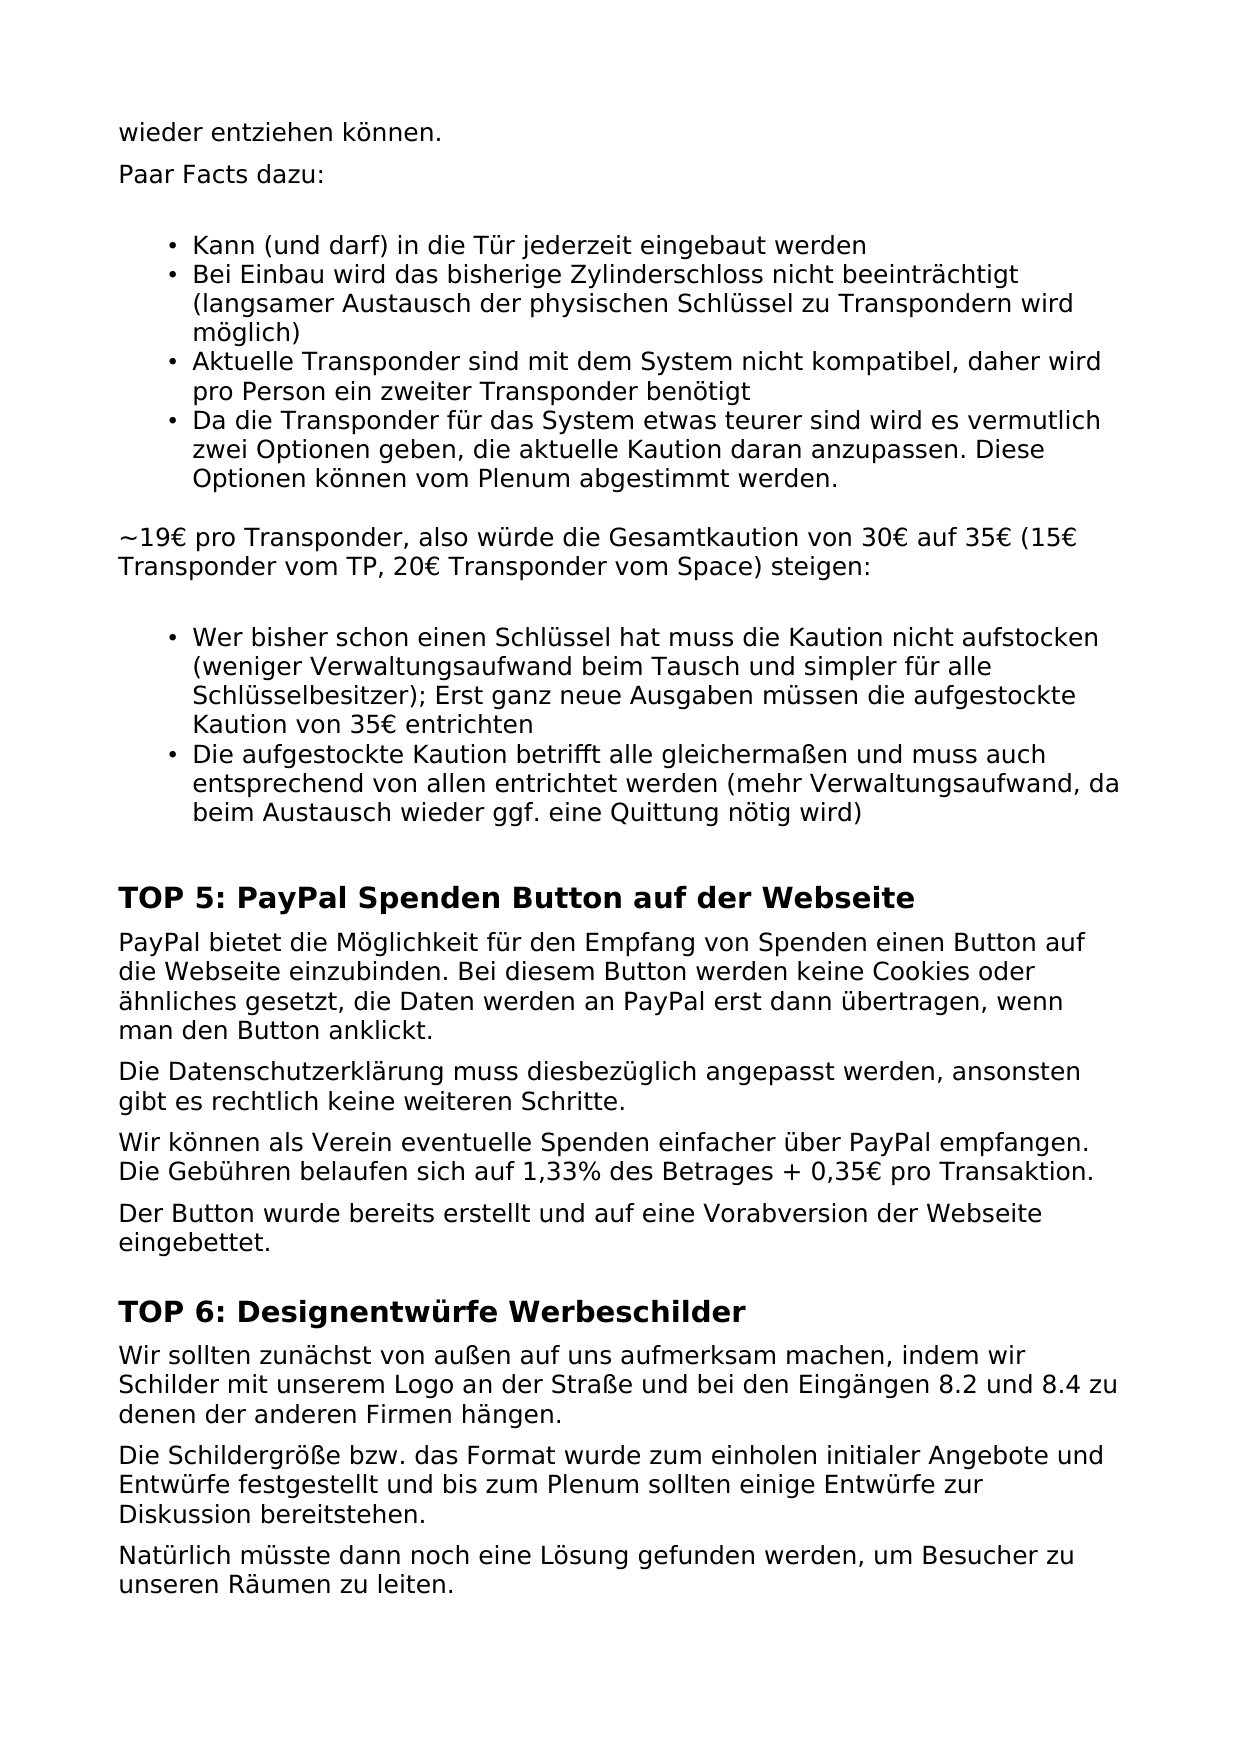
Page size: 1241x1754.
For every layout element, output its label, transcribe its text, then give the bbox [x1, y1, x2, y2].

text Natürlich müsste dann noch eine Lösung gefunden werden, um Besucher zu unseren Räumen zu leiten. [118, 1541, 1122, 1600]
text Wir sollten zunächst von außen auf uns aufmerksam machen, indem wir Schilder mit unserem Logo an der Straße und bei den Eingängen 8.2 und 8.4 zu denen der anderen Firmen hängen. [118, 1341, 1122, 1429]
list Da die Transponder für das System etwas teurer sind wird es vermutlich zwei Optionen geben, die aktuelle Kaution daran anzupassen. Diese Optionen können vom Plenum abgestimmt werden. [177, 406, 1122, 493]
subtitle TOP 6: Designentwürfe Werbeschilder [118, 1295, 1122, 1329]
text Die Datenschutzerklärung muss diesbezüglich angepasst werden, ansonsten gibt es rechtlich keine weiteren Schritte. [118, 1057, 1122, 1116]
list Aktuelle Transponder sind mit dem System nicht kompatibel, daher wird pro Person ein zweiter Transponder benötigt [177, 348, 1122, 406]
text ~19€ pro Transponder, also würde die Gesamtkaution von 30€ auf 35€ (15€ Transponder vom TP, 20€ Transponder vom Space) steigen: [118, 523, 1122, 581]
list Kann (und darf) in die Tür jederzeit eingebaut werden [177, 231, 1122, 260]
text Der Button wurde bereits erstellt und auf eine Vorabversion der Webseite eingebettet. [118, 1199, 1122, 1257]
list Die aufgestockte Kaution betrifft alle gleichermaßen und muss auch entsprechend von allen entrichtet werden (mehr Verwaltungsaufwand, da beim Austausch wieder ggf. eine Quittung nötig wird) [177, 740, 1122, 827]
text wieder entziehen können. [118, 118, 1122, 147]
list Wer bisher schon einen Schlüssel hat muss die Kaution nicht aufstocken (weniger Verwaltungsaufwand beim Tausch und simpler für alle Schlüsselbesitzer); Erst ganz neue Ausgaben müssen die aufgestockte Kaution von 35€ entrichten [177, 623, 1122, 740]
text Wir können als Verein eventuelle Spenden einfacher über PayPal empfangen. Die Gebühren belaufen sich auf 1,33% des Betrages + 0,35€ pro Transaktion. [118, 1128, 1122, 1187]
text Paar Facts dazu: [118, 160, 1122, 189]
text PayPal bietet die Möglichkeit für den Empfang von Spenden einen Button auf die Webseite einzubinden. Bei diesem Button werden keine Cookies oder ähnliches gesetzt, die Daten werden an PayPal erst dann übertragen, wenn man den Button anklickt. [118, 928, 1122, 1045]
list Bei Einbau wird das bisherige Zylinderschloss nicht beeinträchtigt (langsamer Austausch der physischen Schlüssel zu Transpondern wird möglich) [177, 260, 1122, 348]
subtitle TOP 5: PayPal Spenden Button auf der Webseite [118, 882, 1122, 916]
text Die Schildergröße bzw. das Format wurde zum einholen initialer Angebote und Entwürfe festgestellt und bis zum Plenum sollten einige Entwürfe zur Diskussion bereitstehen. [118, 1441, 1122, 1529]
